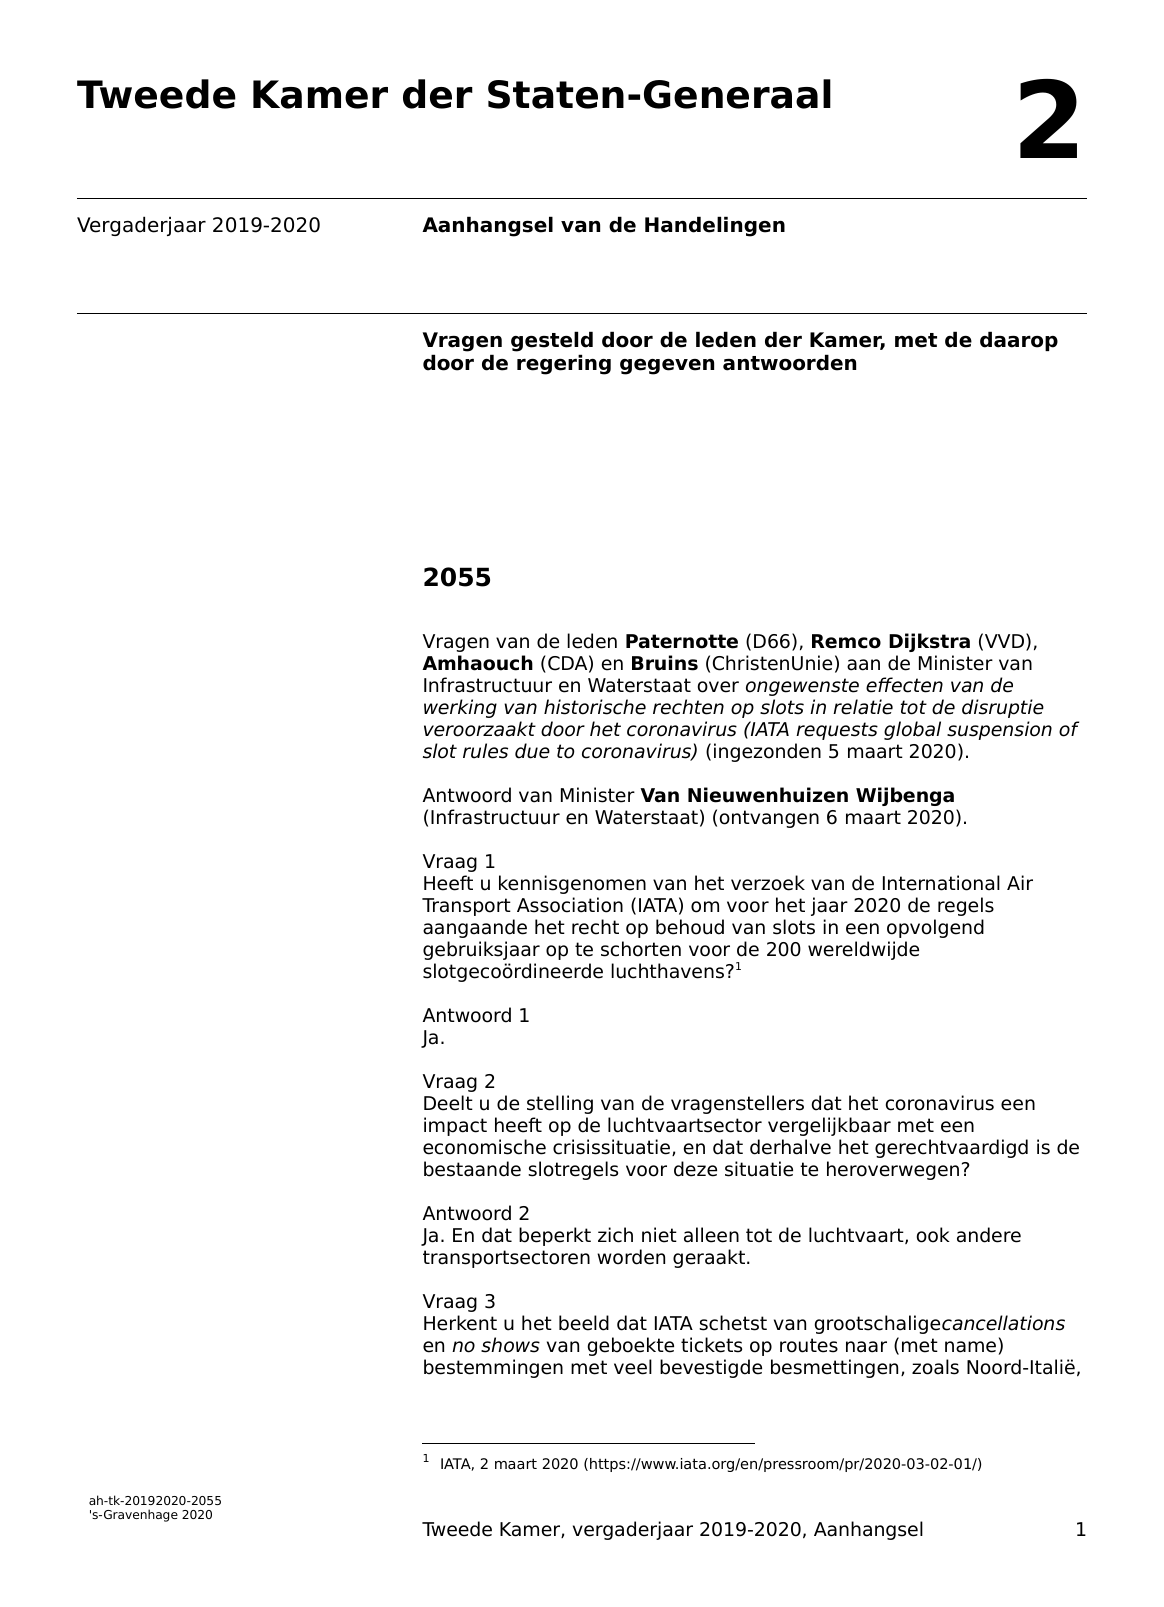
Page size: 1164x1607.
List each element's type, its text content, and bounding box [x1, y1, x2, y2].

table_cell [77, 314, 422, 376]
table_header Tweede Kamer der Staten-Generaal [77, 59, 886, 198]
text Deelt u de stelling van de vragenstellers dat het coronavirus een impact heeft op de luchtvaartsector vergelijkbaar met een economische crisissituatie, en dat derhalve het gerechtvaardigd is de bestaande slotregels voor deze situatie te heroverwegen? [422, 1093, 1087, 1181]
table_cell Aanhangsel van de Handelingen [422, 199, 1087, 313]
text Vragen van de leden Paternotte (D66), Remco Dijkstra (VVD), Amhaouch (CDA) en Bruins (ChristenUnie) aan de Minister van Infrastructuur en Waterstaat over ongewenste effecten van de werking van historische rechten op slots in relatie tot de disruptie veroorzaakt door het coronavirus (IATA requests global suspension of slot rules due to coronavirus) (ingezonden 5 maart 2020). [422, 631, 1087, 762]
text IATA, 2 maart 2020 (https://www.iata.org/en/pressroom/pr/2020-03-02-01/) [422, 1452, 1087, 1474]
text Antwoord van Minister Van Nieuwenhuizen Wijbenga (Infrastructuur en Waterstaat) (ontvangen 6 maart 2020). [422, 785, 1087, 829]
text Herkent u het beeld dat IATA schetst van grootschaligecancellations en no shows van geboekte tickets op routes naar (met name) bestemmingen met veel bevestigde besmettingen, zoals Noord-Italië, [422, 1313, 1087, 1379]
text Antwoord 2 [422, 1203, 1087, 1225]
table_cell Vragen gesteld door de leden der Kamer, met de daarop door de regering gegeven antwoorden [422, 314, 1087, 376]
text Ja. [422, 1027, 1087, 1049]
text Antwoord 1 [422, 1005, 1087, 1027]
table_header 2 [886, 59, 1087, 198]
text 2055 [422, 563, 1087, 592]
text 's-Gravenhage 2020 [88, 1508, 323, 1522]
text Heeft u kennisgenomen van het verzoek van de International Air Transport Association (IATA) om voor het jaar 2020 de regels aangaande het recht op behoud van slots in een opvolgend gebruiksjaar op te schorten voor de 200 wereldwijde slotgecoördineerde luchthavens? [422, 873, 1087, 983]
text Vraag 3 [422, 1291, 1087, 1313]
text ah-tk-20192020-2055 [88, 1494, 323, 1508]
text Vraag 2 [422, 1071, 1087, 1093]
text Vraag 1 [422, 851, 1087, 873]
text Ja. En dat beperkt zich niet alleen tot de luchtvaart, ook andere transportsectoren worden geraakt. [422, 1225, 1087, 1269]
table_cell Vergaderjaar 2019-2020 [77, 199, 422, 313]
